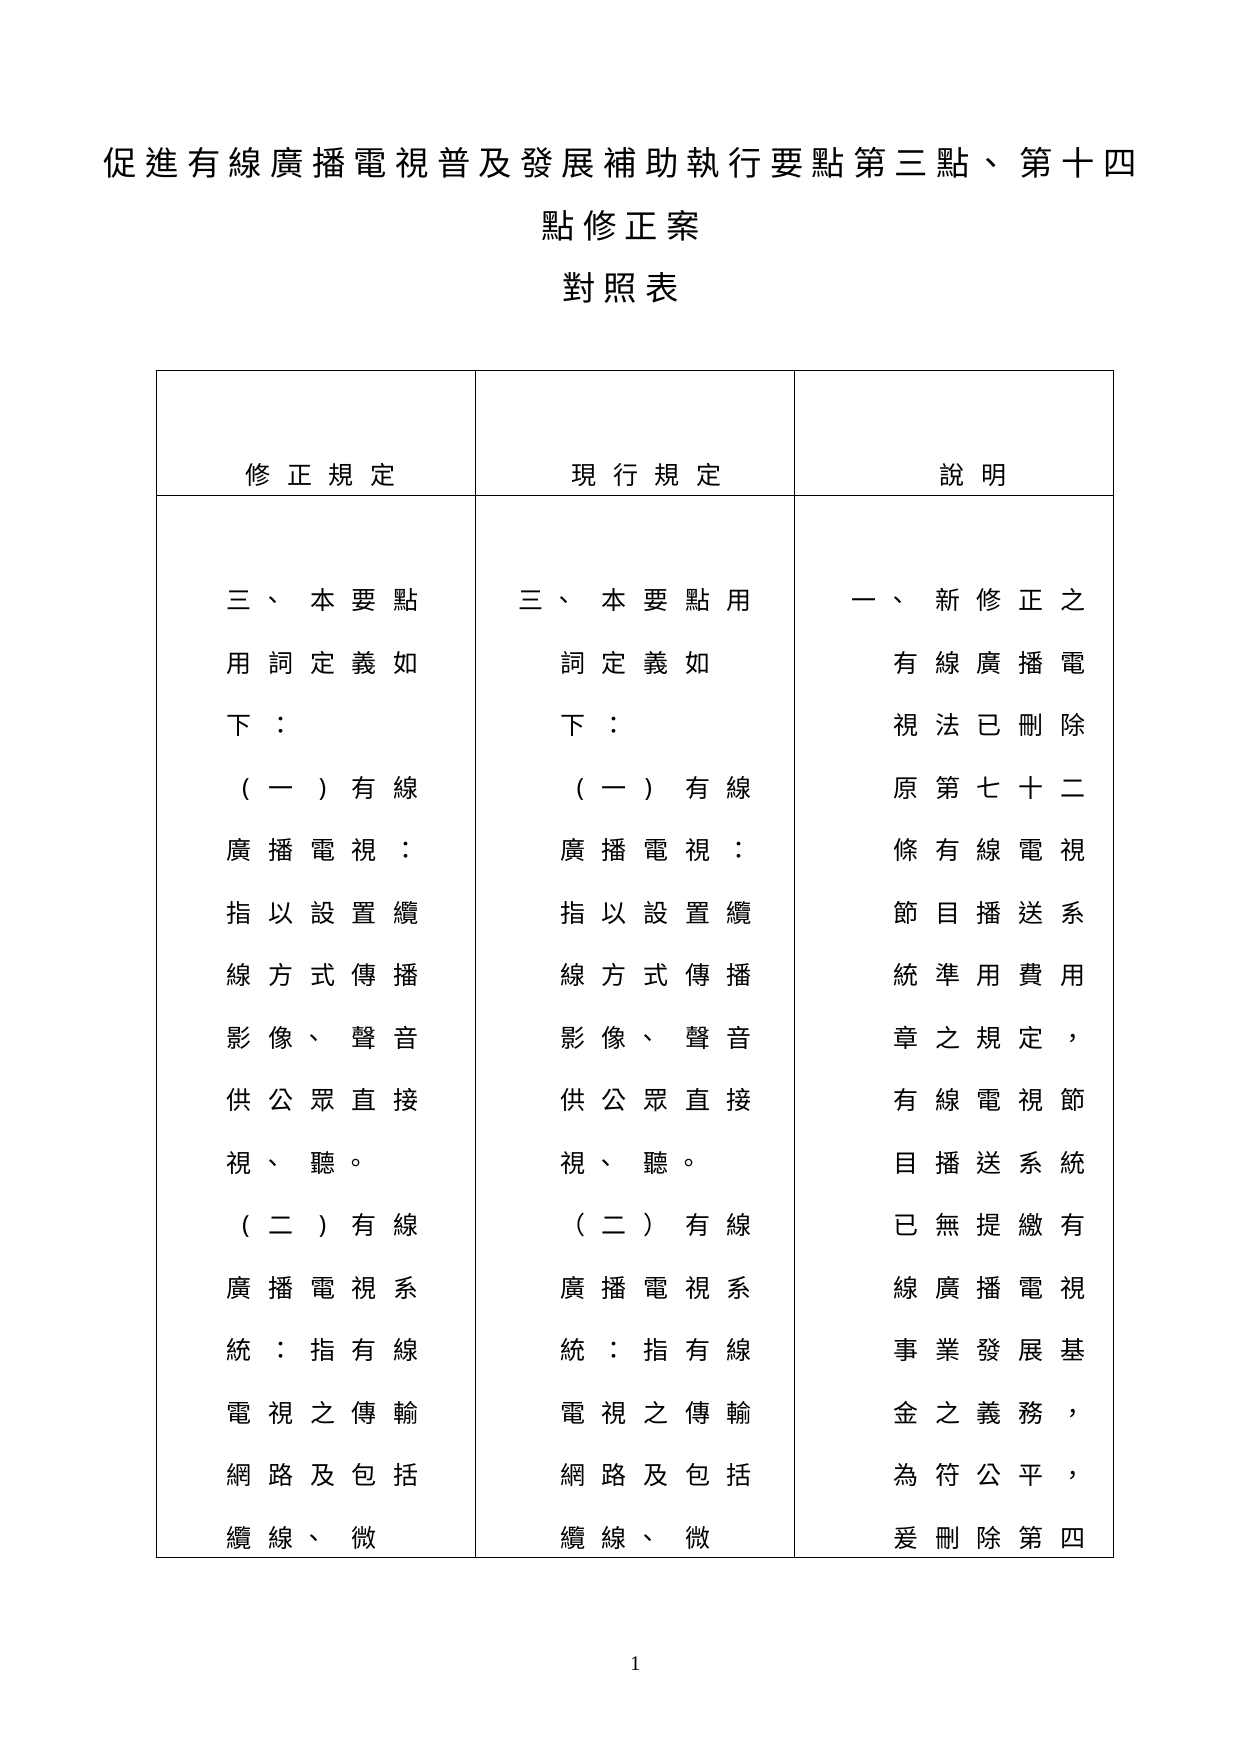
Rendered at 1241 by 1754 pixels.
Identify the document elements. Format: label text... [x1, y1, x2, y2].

text 對照表 [93, 244, 1147, 307]
table_cell 一、新修正之有線廣播電視法已刪除原第七十二條有線電視節目播送系統準用費用章之規定，有線電視節目播送系統已無提繳有線廣播電視事業發展基金之義務，為符公平，爰刪除第四 [795, 496, 1113, 1557]
table_header 說明 [795, 371, 1113, 494]
table_cell 三、本要點用詞定義如下： (一)有線廣播電視：指以設置纜線方式傳播影像、聲音供公眾直接視、聽。 (二)有線廣播電視系統：指有線電視之傳輸網路及包括纜線、微 [157, 496, 475, 1557]
table_header 現行規定 [476, 371, 794, 494]
table_header 修正規定 [157, 371, 475, 494]
table_cell 三、本要點用詞定義如下： (一) 有線廣播電視：指以設置纜線方式傳播影像、聲音供公眾直接視、聽。 （二）有線廣播電視系統：指有線電視之傳輸網路及包括纜線、微 [476, 496, 794, 1557]
text 促進有線廣播電視普及發展補助執行要點第三點、第十四點修正案 [93, 119, 1147, 244]
